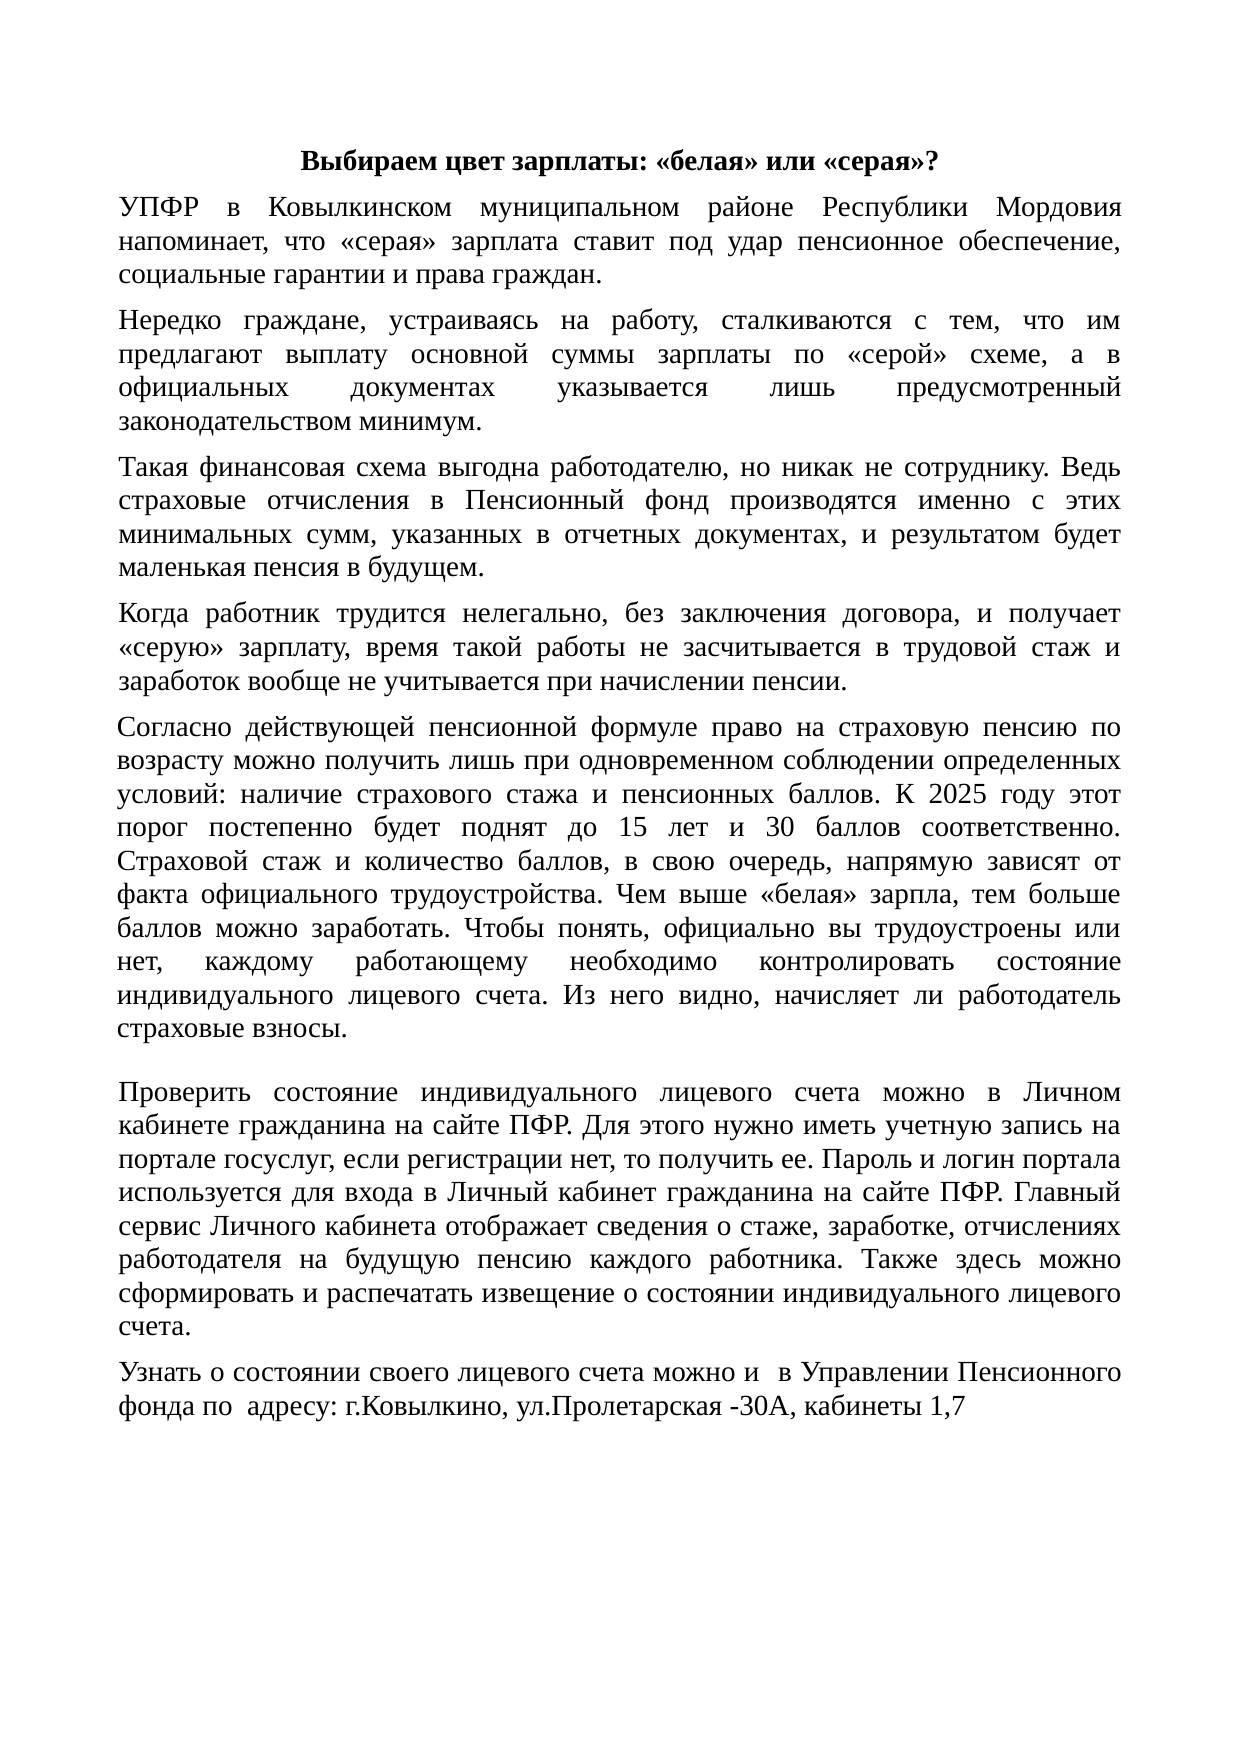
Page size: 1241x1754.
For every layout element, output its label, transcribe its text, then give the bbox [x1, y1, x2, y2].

text Проверить состояние индивидуального лицевого счета можно в Личном кабинете гражданина на сайте ПФР. Для этого нужно иметь учетную запись на портале госуслуг, если регистрации нет, то получить ее. Пароль и логин портала используется для входа в Личный кабинет гражданина на сайте ПФР. Главный сервис Личного кабинета отображает сведения о стаже, заработке, отчислениях работодателя на будущую пенсию каждого работника. Также здесь можно сформировать и распечатать извещение о состоянии индивидуального лицевого счета. [118, 1074, 1122, 1342]
subtitle Выбираем цвет зарплаты: «белая» или «серая»? [118, 143, 1122, 177]
text Нередко граждане, устраиваясь на работу, сталкиваются с тем, что им предлагают выплату основной суммы зарплаты по «серой» схеме, а в официальных документах указывается лишь предусмотренный законодательством минимум. [118, 302, 1122, 436]
text Узнать о состоянии своего лицевого счета можно и в Управлении Пенсионного фонда по адресу: г.Ковылкино, ул.Пролетарская -30А, кабинеты 1,7 [118, 1354, 1122, 1422]
text Согласно действующей пенсионной формуле право на страховую пенсию по возрасту можно получить лишь при одновременном соблюдении определенных условий: наличие страхового стажа и пенсионных баллов. К 2025 году этот порог постепенно будет поднят до 15 лет и 30 баллов соответственно. Страховой стаж и количество баллов, в свою очередь, напрямую зависят от факта официального трудоустройства. Чем выше «белая» зарпла, тем больше баллов можно заработать. Чтобы понять, официально вы трудоустроены или нет, каждому работающему необходимо контролировать состояние индивидуального лицевого счета. Из него видно, начисляет ли работодатель страховые взносы. [117, 709, 1122, 1044]
text Такая финансовая схема выгодна работодателю, но никак не сотруднику. Ведь страховые отчисления в Пенсионный фонд производятся именно с этих минимальных сумм, указанных в отчетных документах, и результатом будет маленькая пенсия в будущем. [118, 449, 1122, 583]
text УПФР в Ковылкинском муниципальном районе Республики Мордовия напоминает, что «серая» зарплата ставит под удар пенсионное обеспечение, социальные гарантии и права граждан. [118, 189, 1122, 290]
text Когда работник трудится нелегально, без заключения договора, и получает «серую» зарплату, время такой работы не засчитывается в трудовой стаж и заработок вообще не учитывается при начислении пенсии. [118, 596, 1122, 696]
